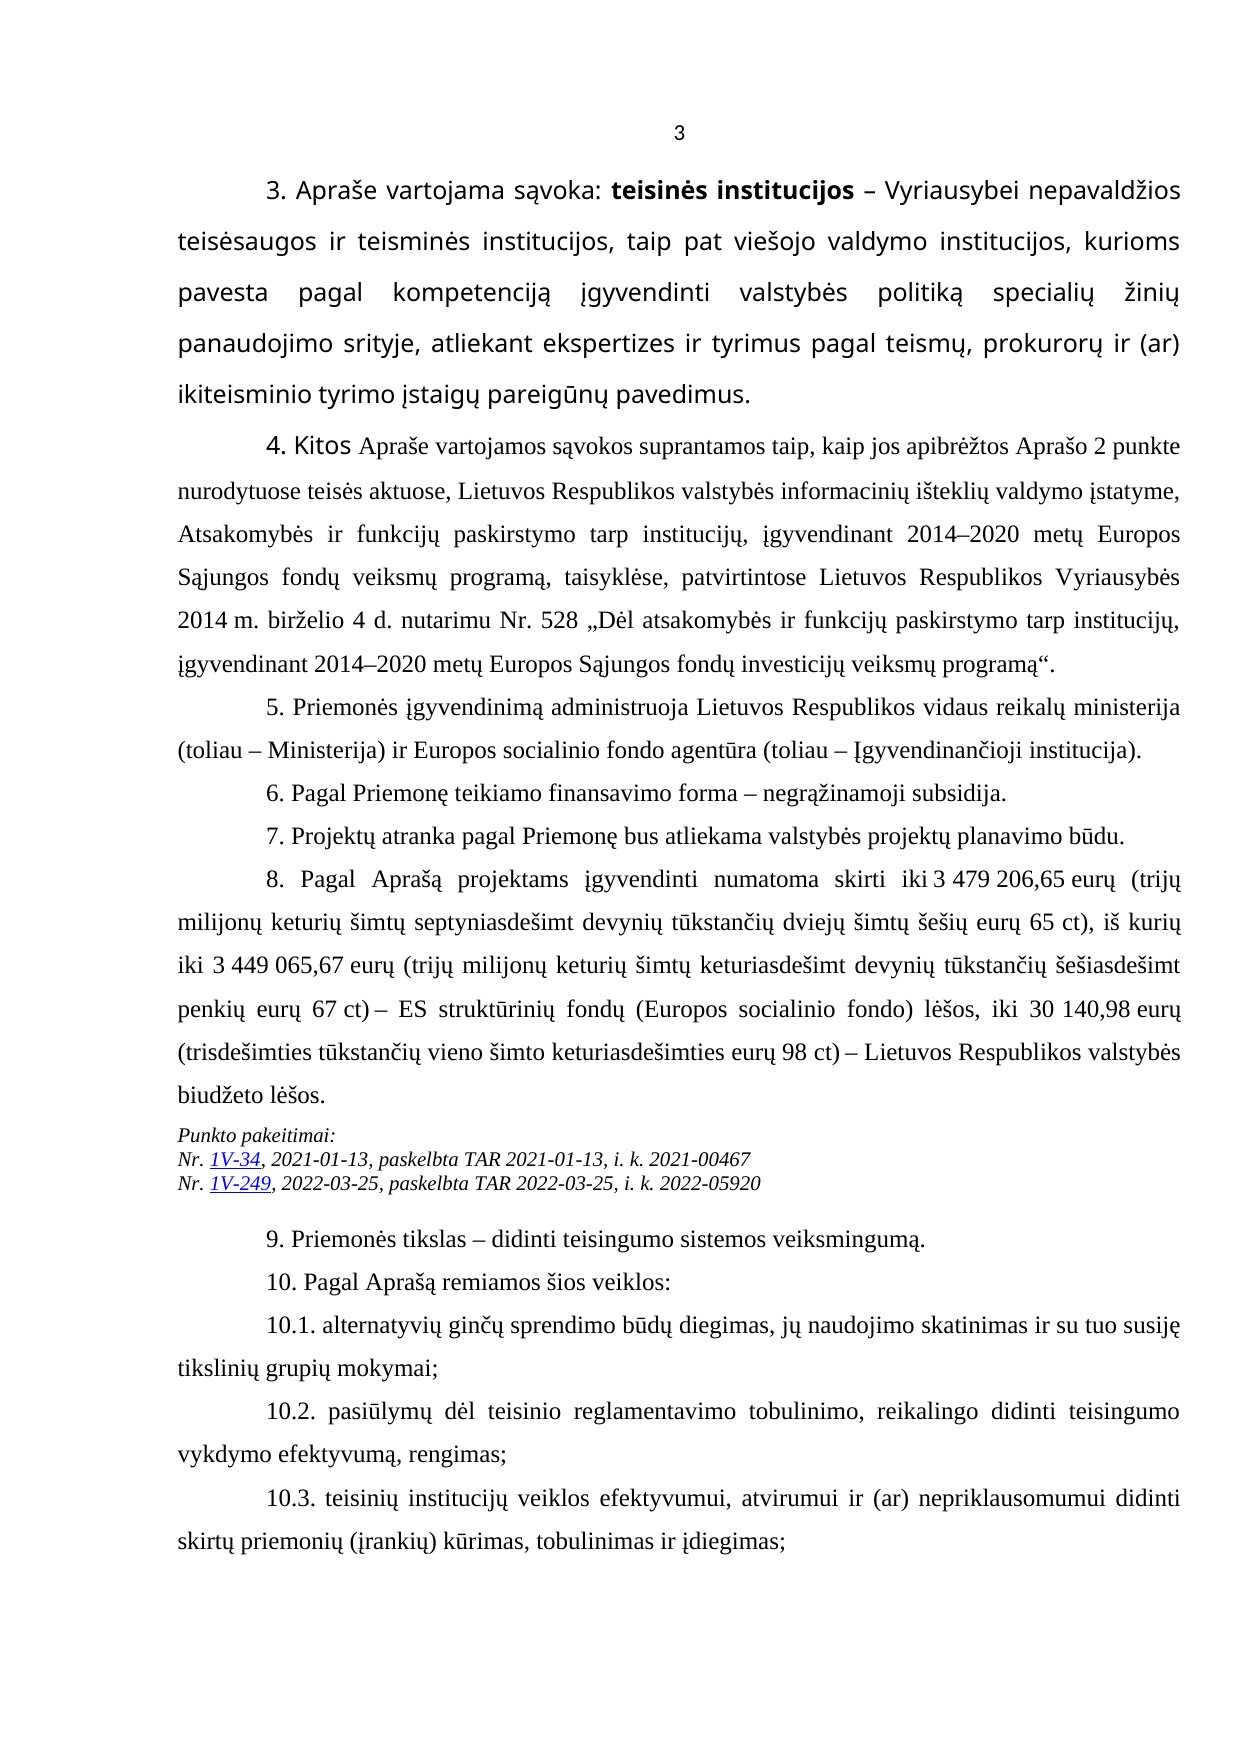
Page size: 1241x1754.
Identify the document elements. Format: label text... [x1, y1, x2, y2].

text 8. Pagal Aprašą projektams įgyvendinti numatoma skirti iki 3 479 206,65 eurų (trijų milijonų keturių šimtų septyniasdešimt devynių tūkstančių dviejų šimtų šešių eurų 65 ct), iš kurių iki 3 449 065,67 eurų (trijų milijonų keturių šimtų keturiasdešimt devynių tūkstančių šešiasdešimt penkių eurų 67 ct) – ES struktūrinių fondų (Europos socialinio fondo) lėšos, iki 30 140,98 eurų (trisdešimties tūkstančių vieno šimto keturiasdešimties eurų 98 ct) – Lietuvos Respublikos valstybės biudžeto lėšos. [177, 864, 1181, 1109]
text 3. Apraše vartojama sąvoka: teisinės institucijos – Vyriausybei nepavaldžios teisėsaugos ir teisminės institucijos, taip pat viešojo valdymo institucijos, kurioms pavesta pagal kompetenciją įgyvendinti valstybės politiką specialių žinių panaudojimo srityje, atliekant ekspertizes ir tyrimus pagal teismų, prokurorų ir (ar) ikiteisminio tyrimo įstaigų pareigūnų pavedimus. [177, 172, 1181, 411]
text 4. Kitos Apraše vartojamos sąvokos suprantamos taip, kaip jos apibrėžtos Aprašo 2 punkte nurodytuose teisės aktuose, Lietuvos Respublikos valstybės informacinių išteklių valdymo įstatyme, Atsakomybės ir funkcijų paskirstymo tarp institucijų, įgyvendinant 2014–2020 metų Europos Sąjungos fondų veiksmų programą, taisyklėse, patvirtintose Lietuvos Respublikos Vyriausybės 2014 m. birželio 4 d. nutarimu Nr. 528 „Dėl atsakomybės ir funkcijų paskirstymo tarp institucijų, įgyvendinant 2014–2020 metų Europos Sąjungos fondų investicijų veiksmų programą“. [177, 428, 1181, 677]
text 6. Pagal Priemonę teikiamo finansavimo forma – negrąžinamoji subsidija. [177, 778, 1181, 807]
text 10. Pagal Aprašą remiamos šios veiklos: [177, 1267, 1181, 1296]
text Punkto pakeitimai: [177, 1123, 1181, 1147]
text Nr. 1V-34, 2021-01-13, paskelbta TAR 2021-01-13, i. k. 2021-00467 [177, 1147, 1181, 1171]
text Nr. 1V-249, 2022-03-25, paskelbta TAR 2022-03-25, i. k. 2022-05920 [177, 1171, 1181, 1195]
text 9. Priemonės tikslas – didinti teisingumo sistemos veiksmingumą. [177, 1224, 1181, 1253]
text 10.1. alternatyvių ginčų sprendimo būdų diegimas, jų naudojimo skatinimas ir su tuo susiję tikslinių grupių mokymai; [177, 1310, 1181, 1382]
text 10.3. teisinių institucijų veiklos efektyvumui, atvirumui ir (ar) nepriklausomumui didinti skirtų priemonių (įrankių) kūrimas, tobulinimas ir įdiegimas; [177, 1483, 1181, 1554]
text 7. Projektų atranka pagal Priemonę bus atliekama valstybės projektų planavimo būdu. [177, 821, 1181, 850]
text 5. Priemonės įgyvendinimą administruoja Lietuvos Respublikos vidaus reikalų ministerija (toliau – Ministerija) ir Europos socialinio fondo agentūra (toliau – Įgyvendinančioji institucija). [177, 692, 1181, 764]
text 10.2. pasiūlymų dėl teisinio reglamentavimo tobulinimo, reikalingo didinti teisingumo vykdymo efektyvumą, rengimas; [177, 1396, 1181, 1468]
